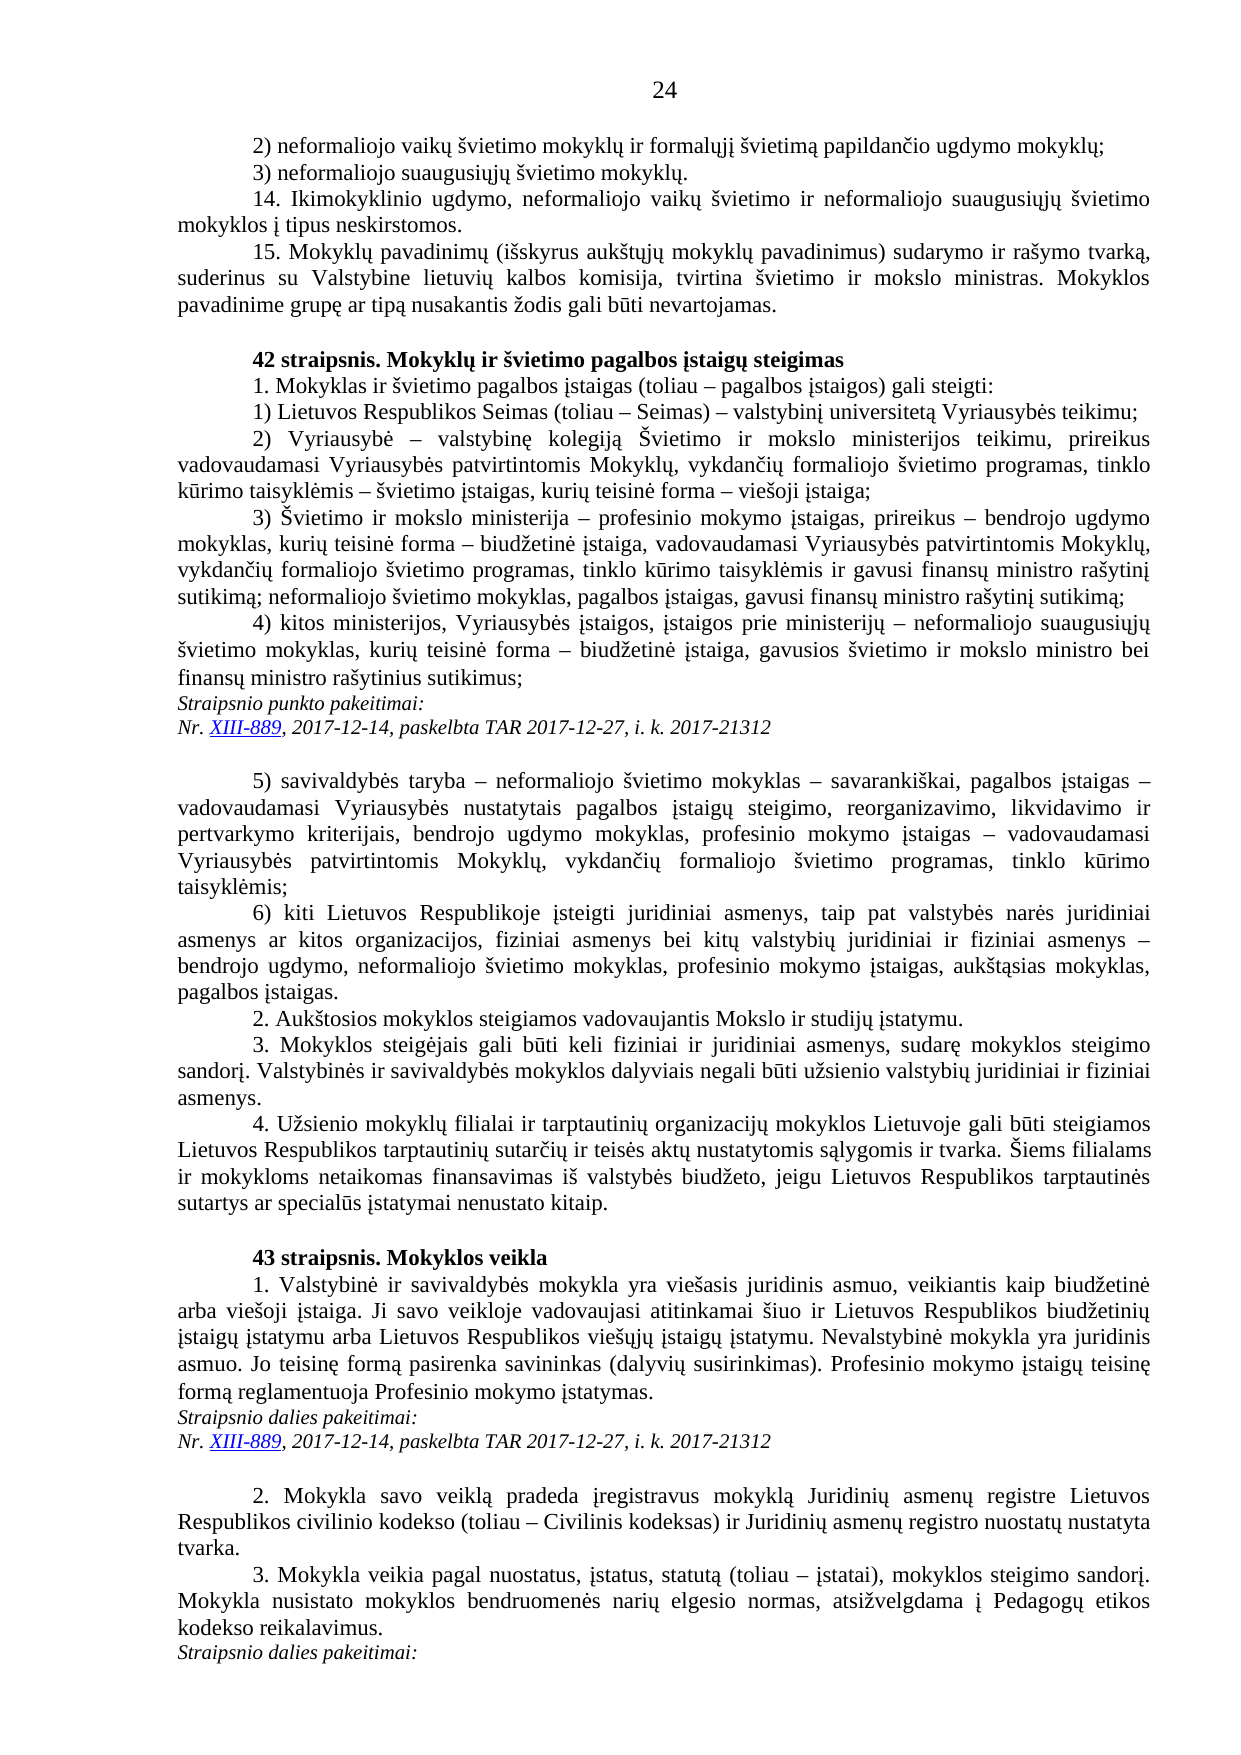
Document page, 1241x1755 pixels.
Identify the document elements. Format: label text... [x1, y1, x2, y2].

text 15. Mokyklų pavadinimų (išskyrus aukštųjų mokyklų pavadinimus) sudarymo ir rašymo tvarką, suderinus su Valstybine lietuvių kalbos komisija, tvirtina švietimo ir mokslo ministras. Mokyklos pavadinime grupę ar tipą nusakantis žodis gali būti nevartojamas. [177, 238, 1152, 317]
text 1) Lietuvos Respublikos Seimas (toliau – Seimas) – valstybinį universitetą Vyriausybės teikimu; [177, 398, 1152, 425]
text 43 straipsnis. Mokyklos veikla [177, 1244, 1152, 1271]
text Straipsnio dalies pakeitimai: [177, 1405, 1152, 1429]
text 2. Aukštosios mokyklos steigiamos vadovaujantis Mokslo ir studijų įstatymu. [177, 1005, 1152, 1031]
text 2. Mokykla savo veiklą pradeda įregistravus mokyklą Juridinių asmenų registre Lietuvos Respublikos civilinio kodekso (toliau – Civilinis kodeksas) ir Juridinių asmenų registro nuostatų nustatyta tvarka. [177, 1482, 1152, 1561]
text 3. Mokykla veikia pagal nuostatus, įstatus, statutą (toliau – įstatai), mokyklos steigimo sandorį. Mokykla nusistato mokyklos bendruomenės narių elgesio normas, atsižvelgdama į Pedagogų etikos kodekso reikalavimus. [177, 1561, 1152, 1640]
text 1. Mokyklas ir švietimo pagalbos įstaigas (toliau – pagalbos įstaigos) gali steigti: [177, 372, 1152, 398]
text 3) neformaliojo suaugusiųjų švietimo mokyklų. [177, 159, 1152, 185]
text 1. Valstybinė ir savivaldybės mokykla yra viešasis juridinis asmuo, veikiantis kaip biudžetinė arba viešoji įstaiga. Ji savo veikloje vadovaujasi atitinkamai šiuo ir Lietuvos Respublikos biudžetinių įstaigų įstatymu arba Lietuvos Respublikos viešųjų įstaigų įstatymu. Nevalstybinė mokykla yra juridinis asmuo. Jo teisinę formą pasirenka savininkas (dalyvių susirinkimas). Profesinio mokymo įstaigų teisinę formą reglamentuoja Profesinio mokymo įstatymas. [177, 1271, 1152, 1405]
text 2) Vyriausybė – valstybinę kolegiją Švietimo ir mokslo ministerijos teikimu, prireikus vadovaudamasi Vyriausybės patvirtintomis Mokyklų, vykdančių formaliojo švietimo programas, tinklo kūrimo taisyklėmis – švietimo įstaigas, kurių teisinė forma – viešoji įstaiga; [177, 425, 1152, 504]
text 3. Mokyklos steigėjais gali būti keli fiziniai ir juridiniai asmenys, sudarę mokyklos steigimo sandorį. Valstybinės ir savivaldybės mokyklos dalyviais negali būti užsienio valstybių juridiniai ir fiziniai asmenys. [177, 1031, 1152, 1110]
text Straipsnio punkto pakeitimai: [177, 691, 1152, 715]
text Straipsnio dalies pakeitimai: [177, 1640, 1152, 1664]
text 42 straipsnis. Mokyklų ir švietimo pagalbos įstaigų steigimas [177, 346, 1152, 372]
text 3) Švietimo ir mokslo ministerija – profesinio mokymo įstaigas, prireikus – bendrojo ugdymo mokyklas, kurių teisinė forma – biudžetinė įstaiga, vadovaudamasi Vyriausybės patvirtintomis Mokyklų, vykdančių formaliojo švietimo programas, tinklo kūrimo taisyklėmis ir gavusi finansų ministro rašytinį sutikimą; neformaliojo švietimo mokyklas, pagalbos įstaigas, gavusi finansų ministro rašytinį sutikimą; [177, 504, 1152, 609]
text 6) kiti Lietuvos Respublikoje įsteigti juridiniai asmenys, taip pat valstybės narės juridiniai asmenys ar kitos organizacijos, fiziniai asmenys bei kitų valstybių juridiniai ir fiziniai asmenys – bendrojo ugdymo, neformaliojo švietimo mokyklas, profesinio mokymo įstaigas, aukštąsias mokyklas, pagalbos įstaigas. [177, 899, 1152, 1005]
text 14. Ikimokyklinio ugdymo, neformaliojo vaikų švietimo ir neformaliojo suaugusiųjų švietimo mokyklos į tipus neskirstomos. [177, 185, 1152, 238]
text 4. Užsienio mokyklų filialai ir tarptautinių organizacijų mokyklos Lietuvoje gali būti steigiamos Lietuvos Respublikos tarptautinių sutarčių ir teisės aktų nustatytomis sąlygomis ir tvarka. Šiems filialams ir mokykloms netaikomas finansavimas iš valstybės biudžeto, jeigu Lietuvos Respublikos tarptautinės sutartys ar specialūs įstatymai nenustato kitaip. [177, 1110, 1152, 1216]
text Nr. XIII-889, 2017-12-14, paskelbta TAR 2017-12-27, i. k. 2017-21312 [177, 715, 1152, 739]
text 2) neformaliojo vaikų švietimo mokyklų ir formalųjį švietimą papildančio ugdymo mokyklų; [177, 132, 1152, 159]
text 4) kitos ministerijos, Vyriausybės įstaigos, įstaigos prie ministerijų – neformaliojo suaugusiųjų švietimo mokyklas, kurių teisinė forma – biudžetinė įstaiga, gavusios švietimo ir mokslo ministro bei finansų ministro rašytinius sutikimus; [177, 609, 1152, 691]
text Nr. XIII-889, 2017-12-14, paskelbta TAR 2017-12-27, i. k. 2017-21312 [177, 1429, 1152, 1453]
text 5) savivaldybės taryba – neformaliojo švietimo mokyklas – savarankiškai, pagalbos įstaigas – vadovaudamasi Vyriausybės nustatytais pagalbos įstaigų steigimo, reorganizavimo, likvidavimo ir pertvarkymo kriterijais, bendrojo ugdymo mokyklas, profesinio mokymo įstaigas – vadovaudamasi Vyriausybės patvirtintomis Mokyklų, vykdančių formaliojo švietimo programas, tinklo kūrimo taisyklėmis; [177, 768, 1152, 899]
